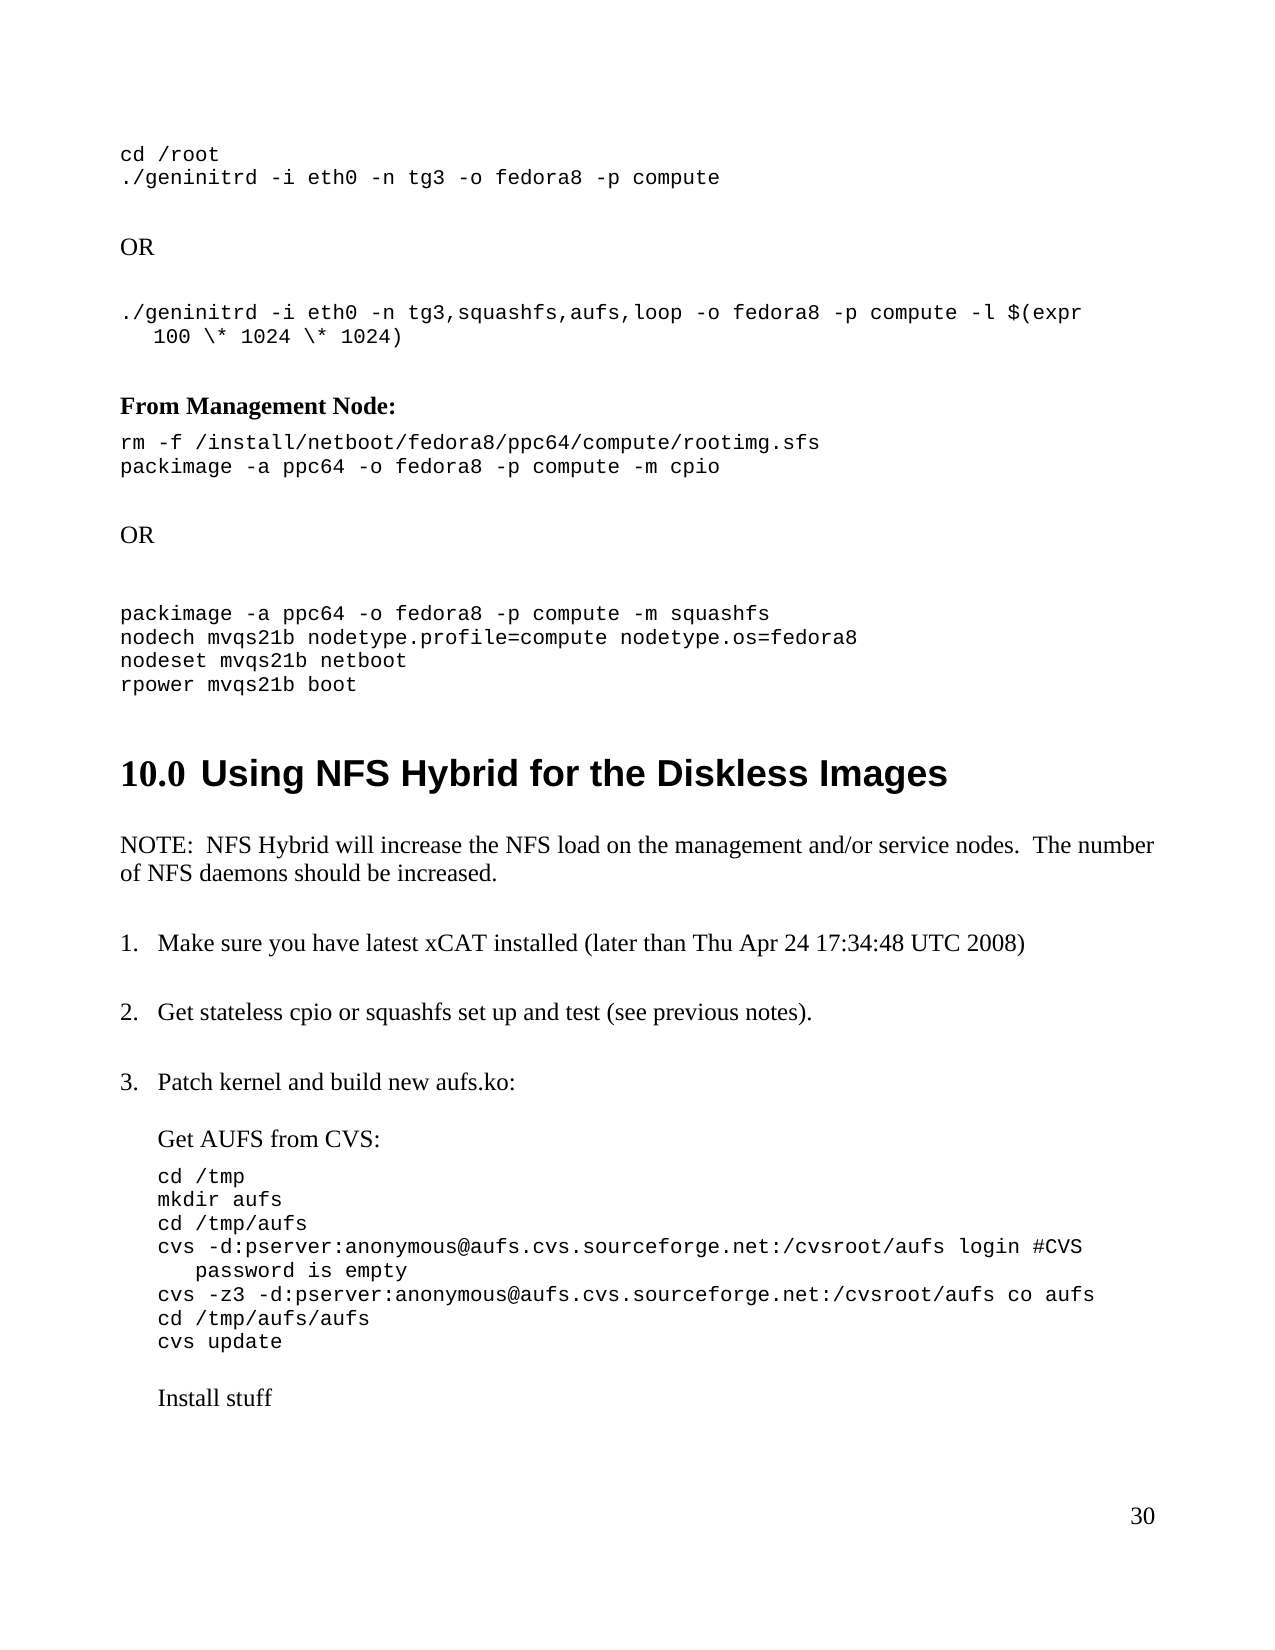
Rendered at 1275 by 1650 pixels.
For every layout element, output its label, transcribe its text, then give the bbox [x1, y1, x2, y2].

text cd /tmp/aufs/aufs [157, 1307, 1155, 1331]
text OR [120, 521, 1155, 549]
list Make sure you have latest xCAT installed (later than Thu Apr 24 17:34:48 UTC 2008) [120, 928, 1155, 957]
text mkdir aufs [157, 1189, 1155, 1213]
text Get AUFS from CVS: [157, 1124, 1155, 1153]
text cd /root [120, 144, 1155, 167]
text packimage -a ppc64 -o fedora8 -p compute -m squashfs [120, 603, 1155, 627]
text packimage -a ppc64 -o fedora8 -p compute -m cpio [120, 456, 1155, 479]
text cvs update [157, 1331, 1155, 1355]
text rpower mvqs21b boot [120, 674, 1155, 698]
text From Management Node: [120, 391, 1155, 419]
text OR [120, 232, 1155, 290]
text cd /tmp/aufs [157, 1213, 1155, 1237]
text Install stuff [157, 1383, 1155, 1412]
list Get stateless cpio or squashfs set up and test (see previous notes). [120, 997, 1155, 1026]
text nodech mvqs21b nodetype.profile=compute nodetype.os=fedora8 [120, 627, 1155, 650]
text nodeset mvqs21b netboot [120, 650, 1155, 674]
text rm -f /install/netboot/fedora8/ppc64/compute/rootimg.sfs [120, 432, 1155, 456]
text cvs -z3 -d:pserver:anonymous@aufs.cvs.sourceforge.net:/cvsroot/aufs co aufs [157, 1284, 1155, 1307]
text ./geninitrd -i eth0 -n tg3 -o fedora8 -p compute [120, 167, 1155, 191]
text NOTE: NFS Hybrid will increase the NFS load on the management and/or service nodes. The number of NFS daemons should be increased. [120, 830, 1155, 887]
text cvs -d:pserver:anonymous@aufs.cvs.sourceforge.net:/cvsroot/aufs login #CVS password is empty [157, 1237, 1155, 1284]
list Patch kernel and build new aufs.ko: [120, 1067, 1155, 1096]
text ./geninitrd -i eth0 -n tg3,squashfs,aufs,loop -o fedora8 -p compute -l $(expr 100 \* 1024 \* 1024) [120, 302, 1155, 349]
text cd /tmp [157, 1166, 1155, 1189]
subtitle Using NFS Hybrid for the Diskless Images [120, 751, 1155, 795]
